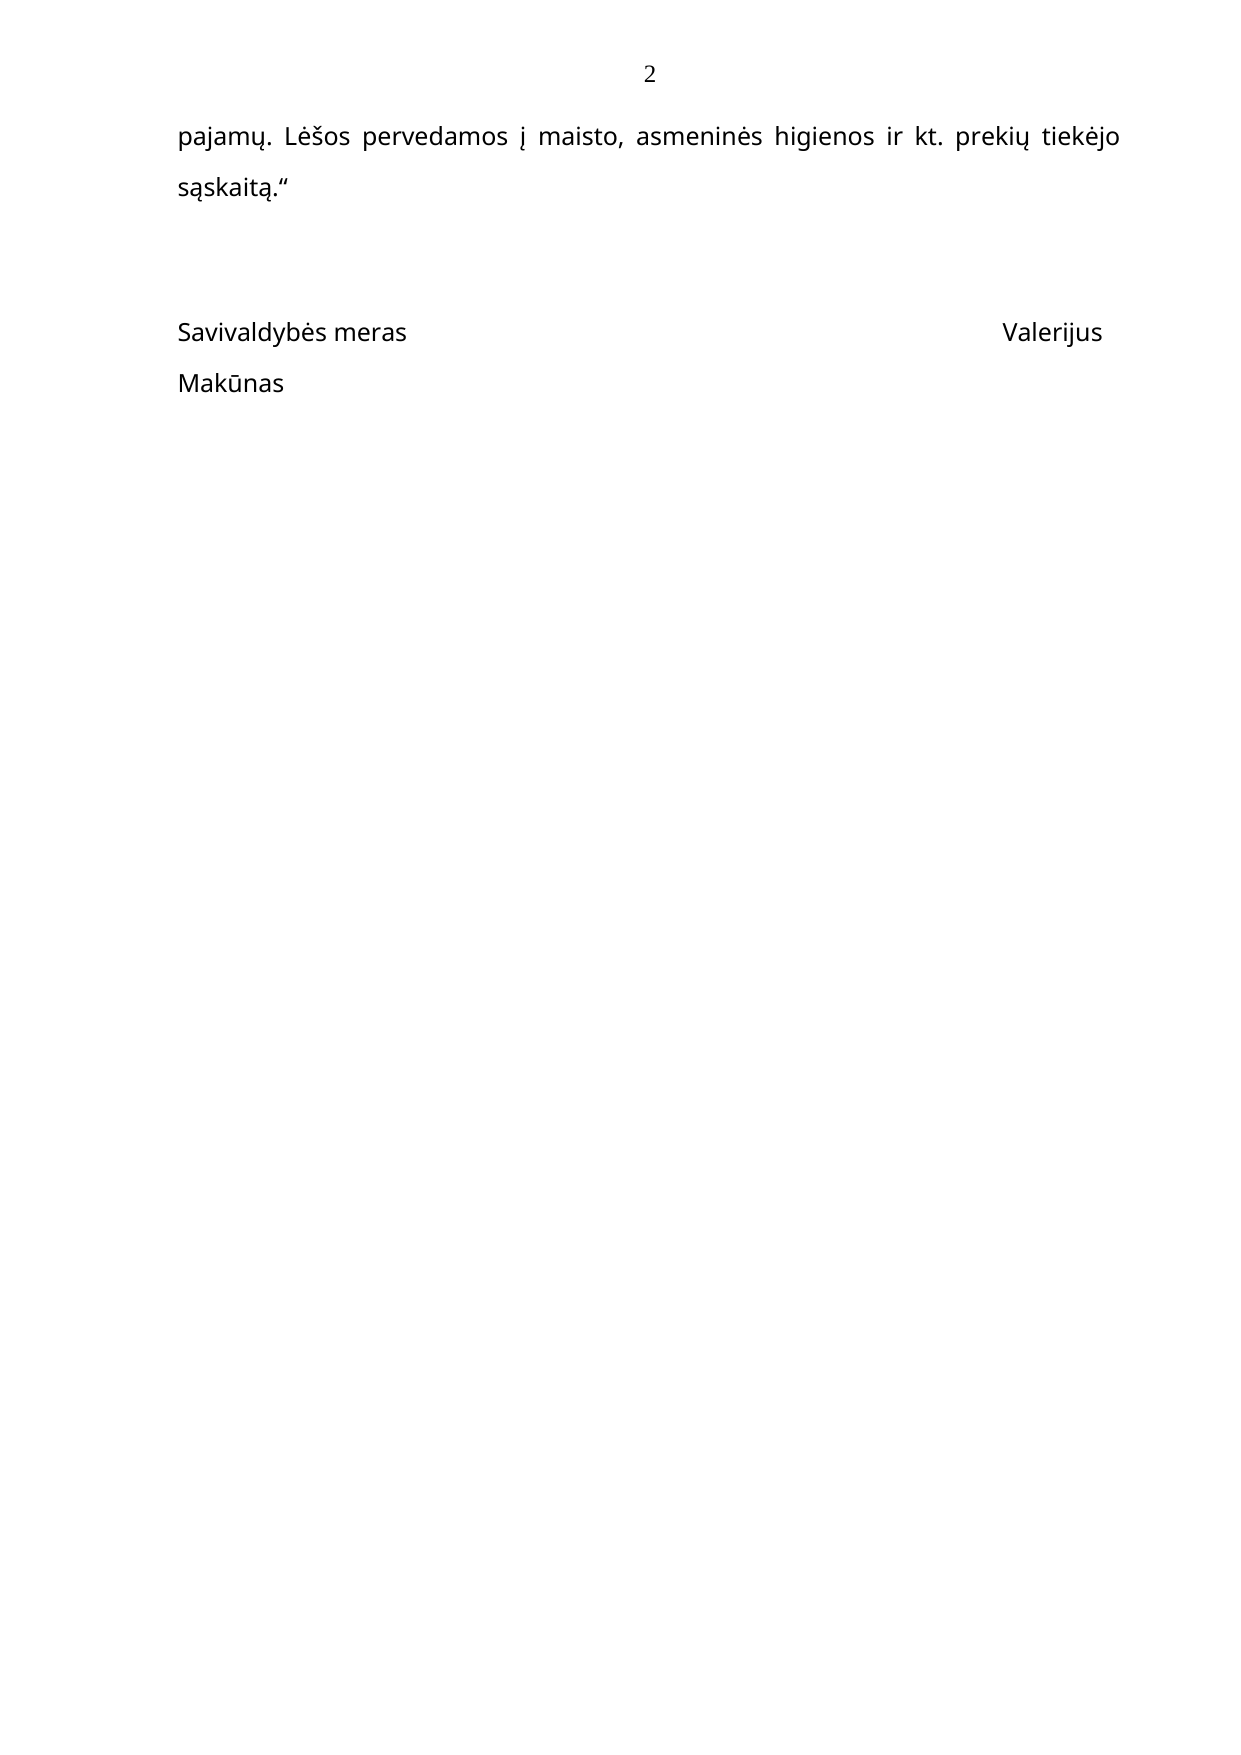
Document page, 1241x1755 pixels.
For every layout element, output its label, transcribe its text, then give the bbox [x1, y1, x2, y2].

text Savivaldybės meras Valerijus Makūnas [177, 314, 1122, 399]
text pajamų. Lėšos pervedamos į maisto, asmeninės higienos ir kt. prekių tiekėjo sąskaitą.“ [177, 118, 1122, 203]
